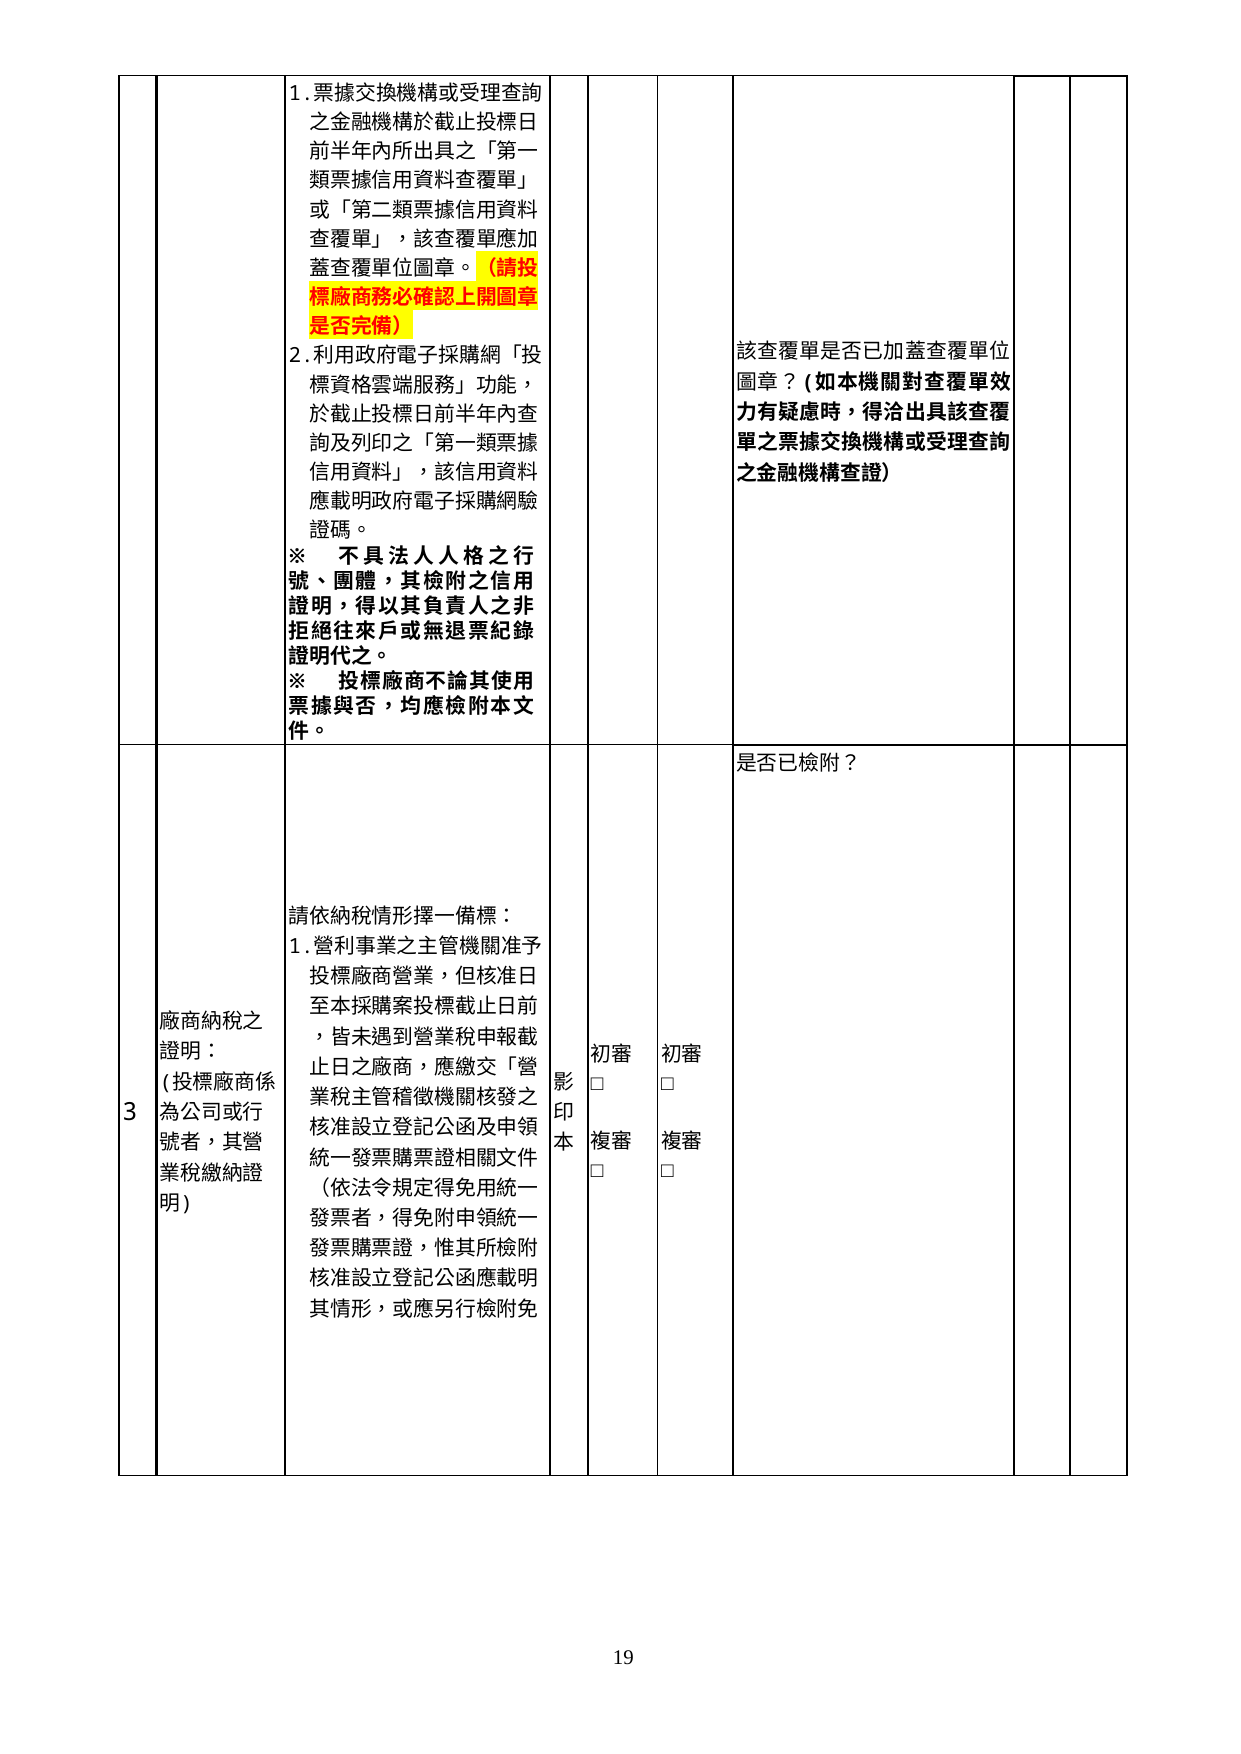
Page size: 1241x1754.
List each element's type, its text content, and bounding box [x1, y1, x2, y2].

table_cell [1015, 77, 1069, 744]
table_cell 3 [120, 745, 155, 1475]
table_cell 1.票據交換機構或受理查詢之金融機構於截止投標日前半年內所出具之「第一類票據信用資料查覆單」或「第二類票據信用資料查覆單」，該查覆單應加蓋查覆單位圖章。（請投標廠商務必確認上開圖章是否完備） 2.利用政府電子採購網「投標資格雲端服務」功能，於截止投標日前半年內查詢及列印之「第一類票據信用資料」，該信用資料應載明政府電子採購網驗證碼。 不具法人人格之行號、團體，其檢附之信用證明，得以其負責人之非拒絕往來戶或無退票紀錄證明代之。 投標廠商不論其使用票據與否，均應檢附本文件。 [286, 76, 549, 744]
table_cell [1071, 746, 1126, 1475]
table_cell [551, 76, 587, 744]
table_cell [1071, 77, 1126, 744]
table_cell [158, 76, 284, 744]
table_cell 初審 □ 複審 □ [589, 745, 657, 1475]
table_cell 廠商納稅之證明： (投標廠商係為公司或行號者，其營業稅繳納證明) [158, 745, 284, 1475]
table_cell 初審 □ 複審 □ [658, 745, 732, 1475]
table_cell [658, 76, 732, 744]
table_cell 該查覆單是否已加蓋查覆單位圖章？(如本機關對查覆單效力有疑慮時，得洽出具該查覆單之票據交換機構或受理查詢之金融機構查證） [734, 76, 1013, 744]
table_cell [120, 76, 155, 744]
table_cell 請依納稅情形擇一備標： 1.營利事業之主管機關准予投標廠商營業，但核准日至本採購案投標截止日前，皆未遇到營業稅申報截止日之廠商，應繳交「營業稅主管稽徵機關核發之核准設立登記公函及申領統一發票購票證相關文件（依法令規定得免用統一發票者，得免附申領統一發票購票證，惟其所檢附核准設立登記公函應載明其情形，或應另行檢附免 [286, 745, 549, 1475]
table_cell 是否已檢附？ [734, 746, 1013, 1475]
table_cell [589, 76, 657, 744]
table_cell [1015, 746, 1069, 1475]
table_cell 影印本 [551, 745, 587, 1475]
